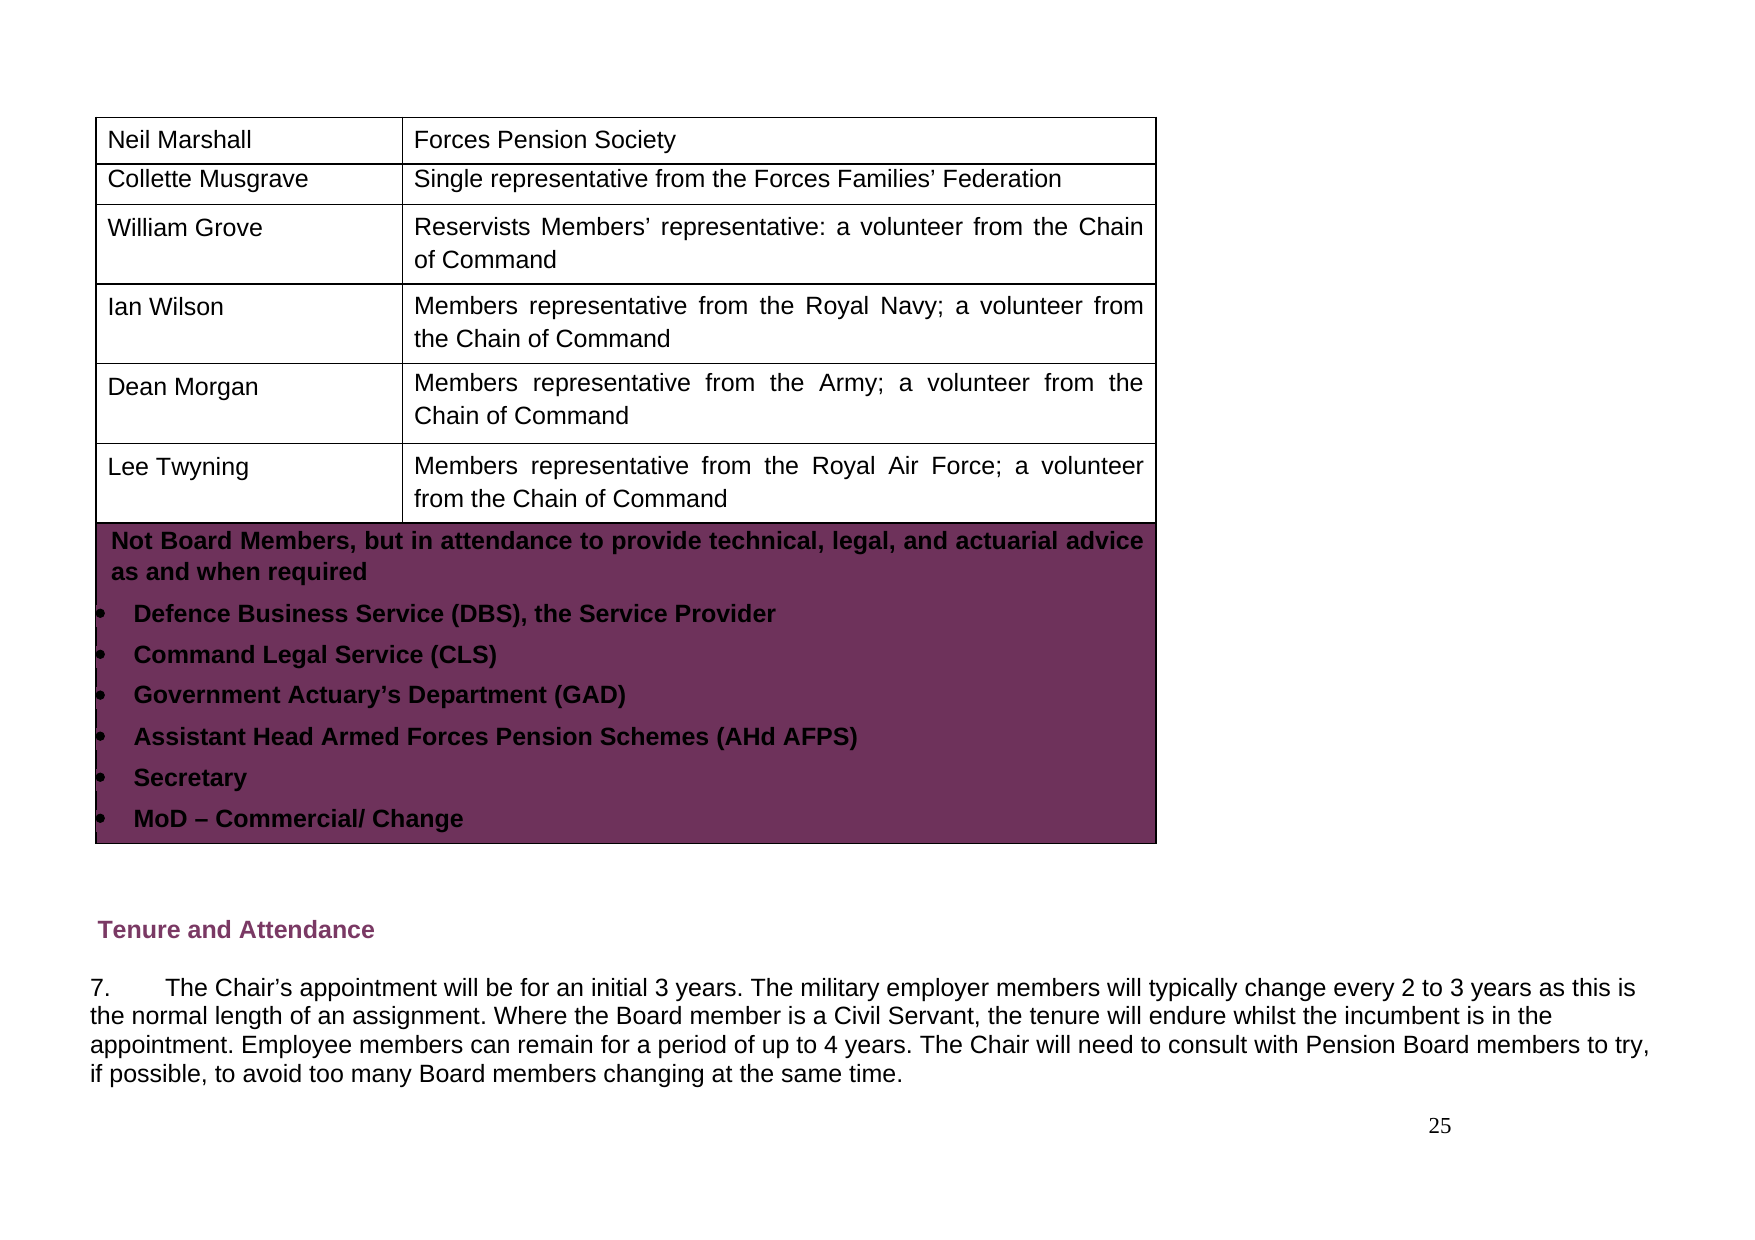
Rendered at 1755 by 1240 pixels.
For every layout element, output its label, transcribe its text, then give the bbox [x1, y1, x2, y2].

table_cell Members representative from the Royal Navy; a volunteer from the Chain of Command [403, 285, 1155, 363]
table_cell William Grove [97, 205, 402, 283]
table_cell Not Board Members, but in attendance to provide technical, legal, and actuarial advice as and when required Defence Business Service (DBS), the Service Provider Command Legal Service (CLS) Government Actuary’s Department (GAD) Assistant Head Armed Forces Pension Schemes (AHd AFPS) Secretary MoD – Commercial/ Change [97, 524, 1155, 843]
table_cell Forces Pension Society [403, 118, 1155, 163]
table_cell Dean Morgan [97, 364, 402, 443]
list The Chair’s appointment will be for an initial 3 years. The military employer members will typically change every 2 to 3 years as this is the normal length of an assignment. Where the Board member is a Civil Servant, the tenure will endure whilst the incumbent is in the appointment. Employee members can remain for a period of up to 4 years. The Chair will need to consult with Pension Board members to try, if possible, to avoid too many Board members changing at the same time. [90, 973, 1660, 1088]
table_cell Collette Musgrave [97, 165, 402, 204]
table_cell Neil Marshall [97, 118, 402, 163]
table_cell Lee Twyning [97, 444, 402, 522]
text Tenure and Attendance [97, 915, 1660, 943]
table_cell Members representative from the Army; a volunteer from the Chain of Command [403, 364, 1155, 443]
table_cell Members representative from the Royal Air Force; a volunteer from the Chain of Command [403, 444, 1155, 522]
table_cell Single representative from the Forces Families’ Federation [403, 165, 1155, 204]
table_cell Reservists Members’ representative: a volunteer from the Chain of Command [403, 205, 1155, 283]
table_cell Ian Wilson [97, 285, 402, 363]
